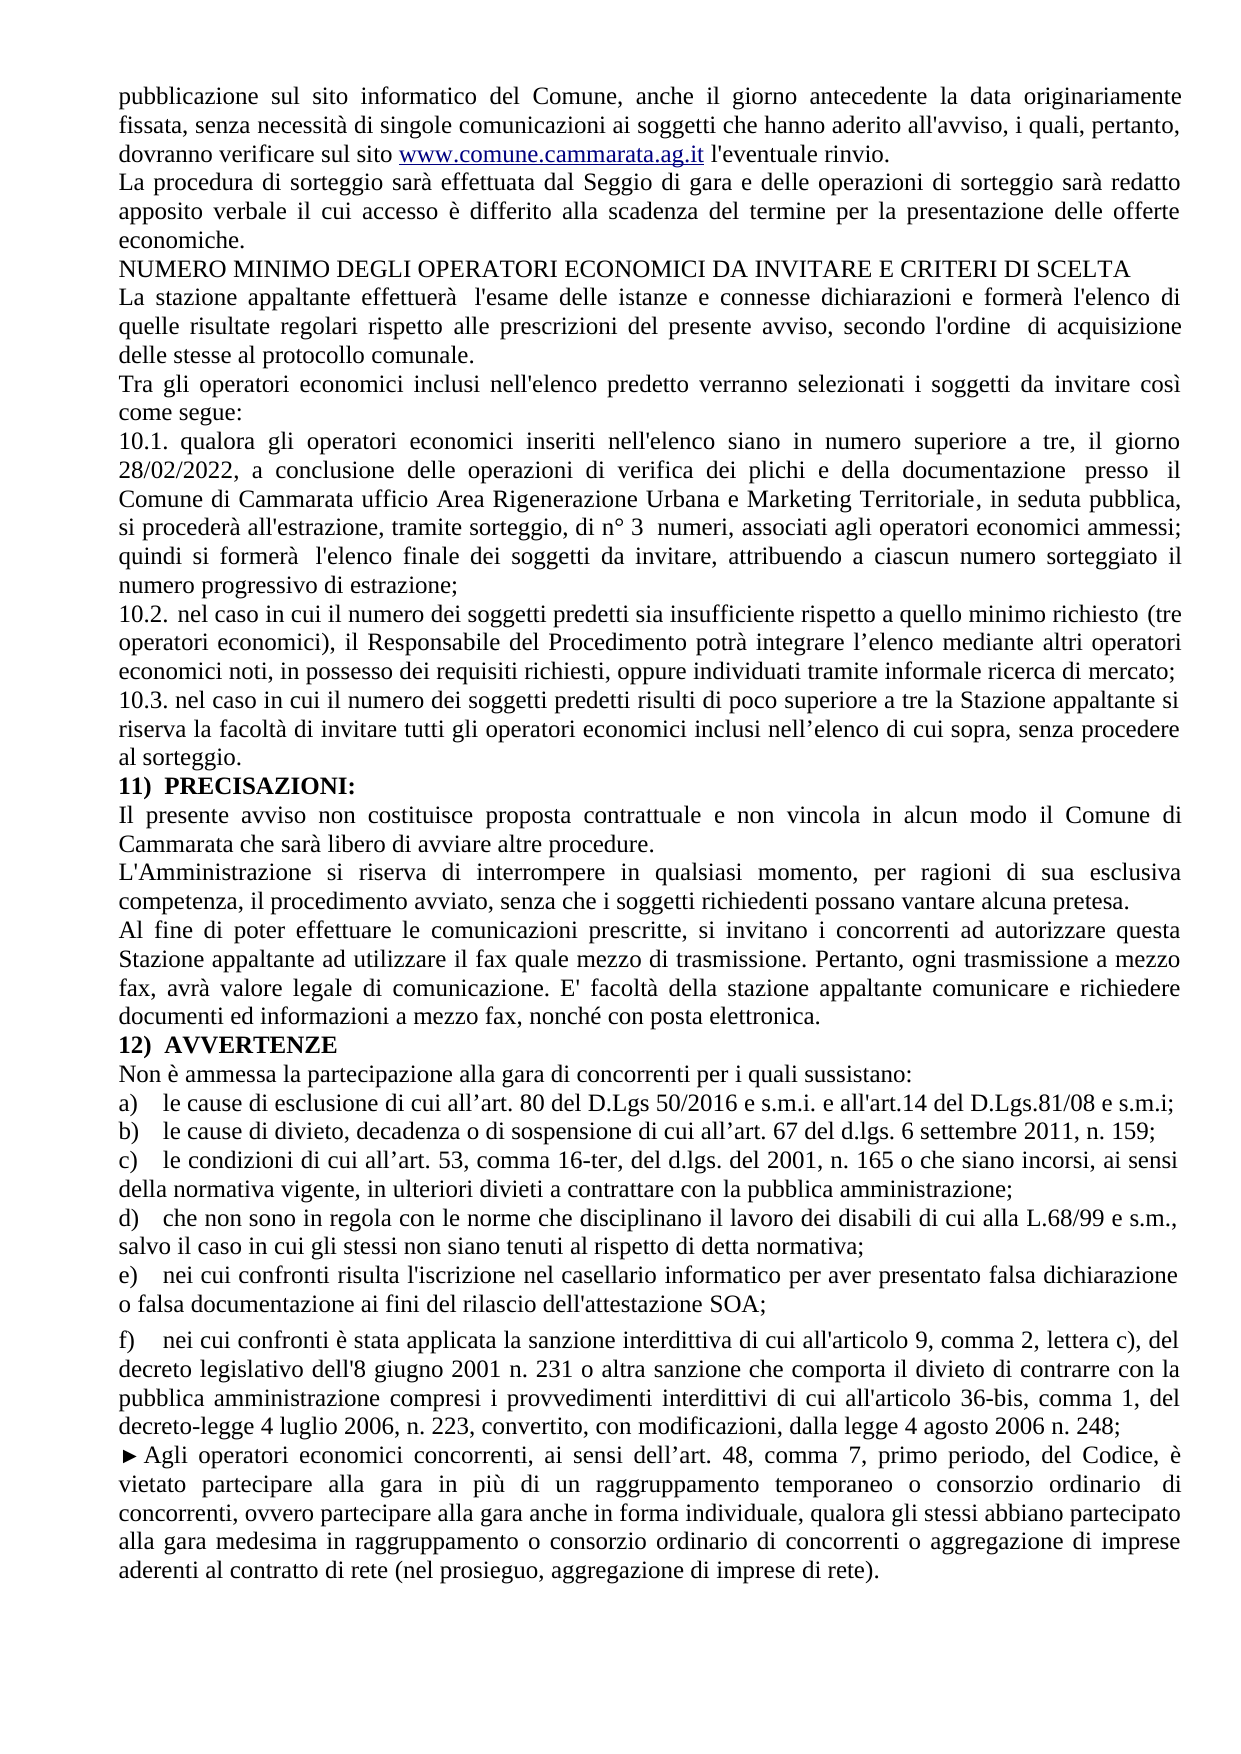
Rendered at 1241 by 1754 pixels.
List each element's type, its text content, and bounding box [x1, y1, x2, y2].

list nel caso in cui il numero dei soggetti predetti sia insufficiente rispetto a quello minimo richiesto (tre operatori economici), il Responsabile del Procedimento potrà integrare l’elenco mediante altri operatori economici noti, in possesso dei requisiti richiesti, oppure individuati tramite informale ricerca di mercato; [118, 599, 1182, 685]
text Tra gli operatori economici inclusi nell'elenco predetto verranno selezionati i soggetti da invitare così come segue: [118, 369, 1182, 426]
list le cause di divieto, decadenza o di sospensione di cui all’art. 67 del d.lgs. 6 settembre 2011, n. 159; [118, 1116, 1194, 1145]
text pubblicazione sul sito informatico del Comune, anche il giorno antecedente la data originariamente fissata, senza necessità di singole comunicazioni ai soggetti che hanno aderito all'avviso, i quali, pertanto, dovranno verificare sul sito www.comune.cammarata.ag.it l'eventuale rinvio. [118, 81, 1182, 167]
text Al fine di poter effettuare le comunicazioni prescritte, si invitano i concorrenti ad autorizzare questa Stazione appaltante ad utilizzare il fax quale mezzo di trasmissione. Pertanto, ogni trasmissione a mezzo fax, avrà valore legale di comunicazione. E' facoltà della stazione appaltante comunicare e richiedere documenti ed informazioni a mezzo fax, nonché con posta elettronica. [118, 915, 1182, 1030]
list le cause di esclusione di cui all’art. 80 del D.Lgs 50/2016 e s.m.i. e all'art.14 del D.Lgs.81/08 e s.m.i; [118, 1088, 1194, 1116]
list nei cui confronti risulta l'iscrizione nel casellario informatico per aver presentato falsa dichiarazione o falsa documentazione ai fini del rilascio dell'attestazione SOA; [118, 1260, 1182, 1318]
list che non sono in regola con le norme che disciplinano il lavoro dei disabili di cui alla L.68/99 e s.m., salvo il caso in cui gli stessi non siano tenuti al rispetto di detta normativa; [118, 1203, 1181, 1260]
text Non è ammessa la partecipazione alla gara di concorrenti per i quali sussistano: [118, 1059, 1194, 1088]
subtitle AVVERTENZE [118, 1030, 1194, 1059]
text Il presente avviso non costituisce proposta contrattuale e non vincola in alcun modo il Comune di Cammarata che sarà libero di avviare altre procedure. [118, 800, 1182, 857]
list le condizioni di cui all’art. 53, comma 16-ter, del d.lgs. del 2001, n. 165 o che siano incorsi, ai sensi della normativa vigente, in ulteriori divieti a contrattare con la pubblica amministrazione; [118, 1145, 1182, 1203]
text NUMERO MINIMO DEGLI OPERATORI ECONOMICI DA INVITARE E CRITERI DI SCELTA [118, 254, 1194, 282]
list Agli operatori economici concorrenti, ai sensi dell’art. 48, comma 7, primo periodo, del Codice, è vietato partecipare alla gara in più di un raggruppamento temporaneo o consorzio ordinario di concorrenti, ovvero partecipare alla gara anche in forma individuale, qualora gli stessi abbiano partecipato alla gara medesima in raggruppamento o consorzio ordinario di concorrenti o aggregazione di imprese aderenti al contratto di rete (nel prosieguo, aggregazione di imprese di rete). [118, 1440, 1182, 1584]
text L'Amministrazione si riserva di interrompere in qualsiasi momento, per ragioni di sua esclusiva competenza, il procedimento avviato, senza che i soggetti richiedenti possano vantare alcuna pretesa. [118, 857, 1181, 915]
list nei cui confronti è stata applicata la sanzione interdittiva di cui all'articolo 9, comma 2, lettera c), del decreto legislativo dell'8 giugno 2001 n. 231 o altra sanzione che comporta il divieto di contrarre con la pubblica amministrazione compresi i provvedimenti interdittivi di cui all'articolo 36-bis, comma 1, del decreto-legge 4 luglio 2006, n. 223, convertito, con modificazioni, dalla legge 4 agosto 2006 n. 248; [118, 1325, 1181, 1440]
text La stazione appaltante effettuerà l'esame delle istanze e connesse dichiarazioni e formerà l'elenco di quelle risultate regolari rispetto alle prescrizioni del presente avviso, secondo l'ordine di acquisizione delle stesse al protocollo comunale. [118, 282, 1182, 369]
text La procedura di sorteggio sarà effettuata dal Seggio di gara e delle operazioni di sorteggio sarà redatto apposito verbale il cui accesso è differito alla scadenza del termine per la presentazione delle offerte economiche. [118, 167, 1182, 254]
subtitle PRECISAZIONI: [118, 771, 1194, 800]
list qualora gli operatori economici inseriti nell'elenco siano in numero superiore a tre, il giorno 28/02/2022, a conclusione delle operazioni di verifica dei plichi e della documentazione presso il Comune di Cammarata ufficio Area Rigenerazione Urbana e Marketing Territoriale, in seduta pubblica, si procederà all'estrazione, tramite sorteggio, di n° 3 numeri, associati agli operatori economici ammessi; quindi si formerà l'elenco finale dei soggetti da invitare, attribuendo a ciascun numero sorteggiato il numero progressivo di estrazione; [118, 426, 1182, 599]
list nel caso in cui il numero dei soggetti predetti risulti di poco superiore a tre la Stazione appaltante si riserva la facoltà di invitare tutti gli operatori economici inclusi nell’elenco di cui sopra, senza procedere al sorteggio. [118, 685, 1181, 771]
